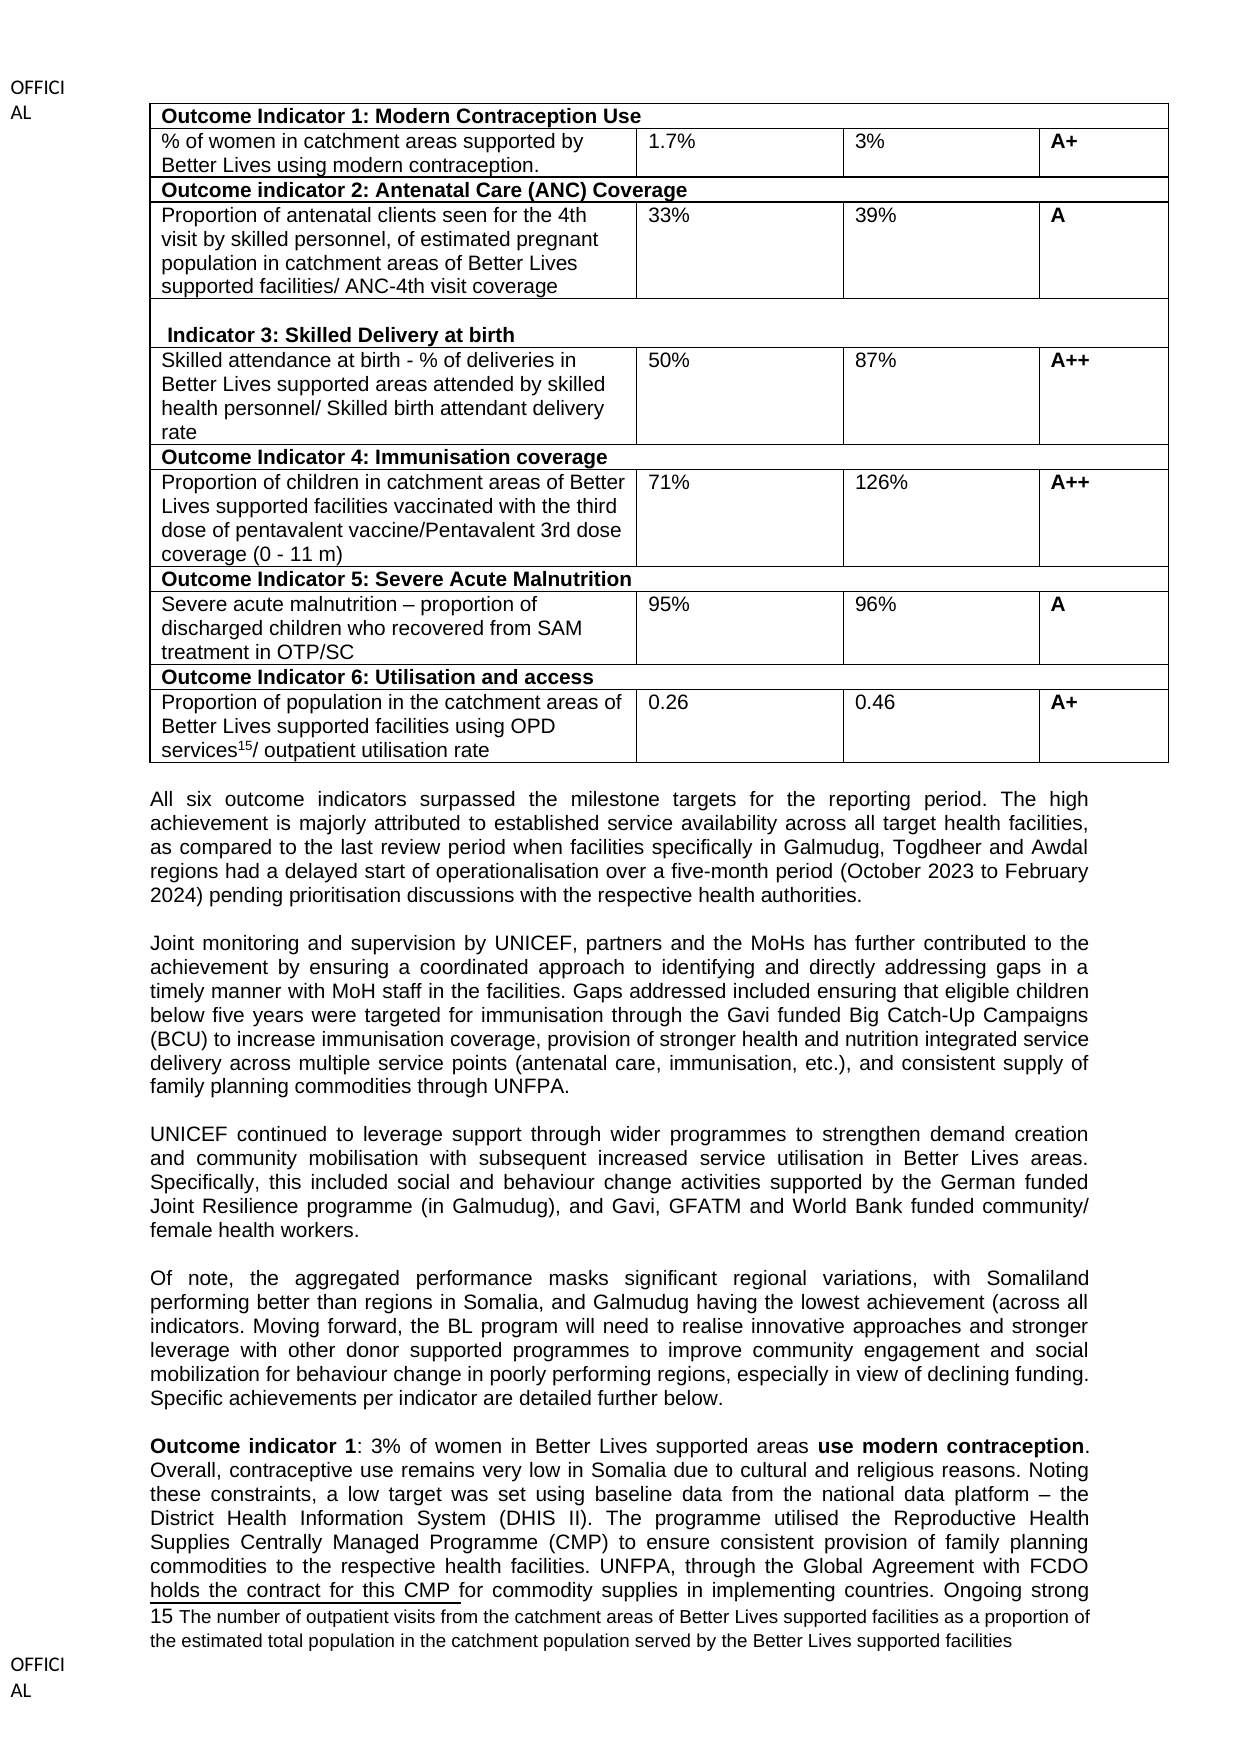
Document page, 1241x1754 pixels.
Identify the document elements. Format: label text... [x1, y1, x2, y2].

text Joint monitoring and supervision by UNICEF, partners and the MoHs has further contributed to the achievement by ensuring a coordinated approach to identifying and directly addressing gaps in a timely manner with MoH staff in the facilities. Gaps addressed included ensuring that eligible children below five years were targeted for immunisation through the Gavi funded Big Catch-Up Campaigns (BCU) to increase immunisation coverage, provision of stronger health and nutrition integrated service delivery across multiple service points (antenatal care, immunisation, etc.), and consistent supply of family planning commodities through UNFPA. [150, 931, 1090, 1098]
table_cell 95% [637, 592, 843, 664]
table_cell 33% [637, 203, 843, 298]
table_cell A+ [1040, 690, 1168, 762]
table_cell 96% [844, 592, 1039, 664]
table_cell Outcome Indicator 1: Modern Contraception Use [151, 104, 1168, 127]
table_cell Outcome Indicator 4: Immunisation coverage [151, 445, 1168, 469]
table_cell Outcome Indicator 6: Utilisation and access [151, 665, 1168, 689]
table_cell A++ [1040, 470, 1168, 566]
table_cell Skilled attendance at birth - % of deliveries in Better Lives supported areas attended by skilled health personnel/ Skilled birth attendant delivery rate [151, 348, 636, 444]
table_cell Proportion of children in catchment areas of Better Lives supported facilities vaccinated with the third dose of pentavalent vaccine/Pentavalent 3rd dose coverage (0 - 11 m) [151, 470, 636, 566]
table_cell 1.7% [637, 129, 843, 176]
table_cell Outcome Indicator 5: Severe Acute Malnutrition [151, 567, 1168, 591]
text All six outcome indicators surpassed the milestone targets for the reporting period. The high achievement is majorly attributed to established service availability across all target health facilities, as compared to the last review period when facilities specifically in Galmudug, Togdheer and Awdal regions had a delayed start of operationalisation over a five-month period (October 2023 to February 2024) pending prioritisation discussions with the respective health authorities. [150, 787, 1090, 907]
table_cell Outcome indicator 2: Antenatal Care (ANC) Coverage [151, 178, 1168, 201]
table_cell % of women in catchment areas supported by Better Lives using modern contraception. [151, 129, 636, 176]
table_cell A [1040, 592, 1168, 664]
table_cell 39% [844, 203, 1039, 298]
text UNICEF continued to leverage support through wider programmes to strengthen demand creation and community mobilisation with subsequent increased service utilisation in Better Lives areas. Specifically, this included social and behaviour change activities supported by the German funded Joint Resilience programme (in Galmudug), and Gavi, GFATM and World Bank funded community/ female health workers. [150, 1122, 1090, 1242]
table_cell 126% [844, 470, 1039, 566]
table_cell Severe acute malnutrition – proportion of discharged children who recovered from SAM treatment in OTP/SC [151, 592, 636, 664]
table_cell 3% [844, 129, 1039, 176]
text Of note, the aggregated performance masks significant regional variations, with Somaliland performing better than regions in Somalia, and Galmudug having the lowest achievement (across all indicators. Moving forward, the BL program will need to realise innovative approaches and stronger leverage with other donor supported programmes to improve community engagement and social mobilization for behaviour change in poorly performing regions, especially in view of declining funding. Specific achievements per indicator are detailed further below. [150, 1266, 1090, 1410]
table_cell 0.46 [844, 690, 1039, 762]
table_cell 87% [844, 348, 1039, 444]
table_cell Proportion of antenatal clients seen for the 4th visit by skilled personnel, of estimated pregnant population in catchment areas of Better Lives supported facilities/ ANC-4th visit coverage [151, 203, 636, 298]
table_cell Proportion of population in the catchment areas of Better Lives supported facilities using OPD services/ outpatient utilisation rate [151, 690, 636, 762]
table_cell A [1040, 203, 1168, 298]
table_cell 50% [637, 348, 843, 444]
table_cell A+ [1040, 129, 1168, 176]
table_cell A++ [1040, 348, 1168, 444]
table_cell Indicator 3: Skilled Delivery at birth [151, 299, 1168, 347]
table_cell 0.26 [637, 690, 843, 762]
text Outcome indicator 1: 3% of women in Better Lives supported areas use modern contraception. Overall, contraceptive use remains very low in Somalia due to cultural and religious reasons. Noting these constraints, a low target was set using baseline data from the national data platform – the District Health Information System (DHIS II). The programme utilised the Reproductive Health Supplies Centrally Managed Programme (CMP) to ensure consistent provision of family planning commodities to the respective health facilities. UNFPA, through the Global Agreement with FCDO holds the contract for this CMP for commodity supplies in implementing countries. Ongoing strong [150, 1434, 1090, 1601]
table_cell 71% [637, 470, 843, 566]
